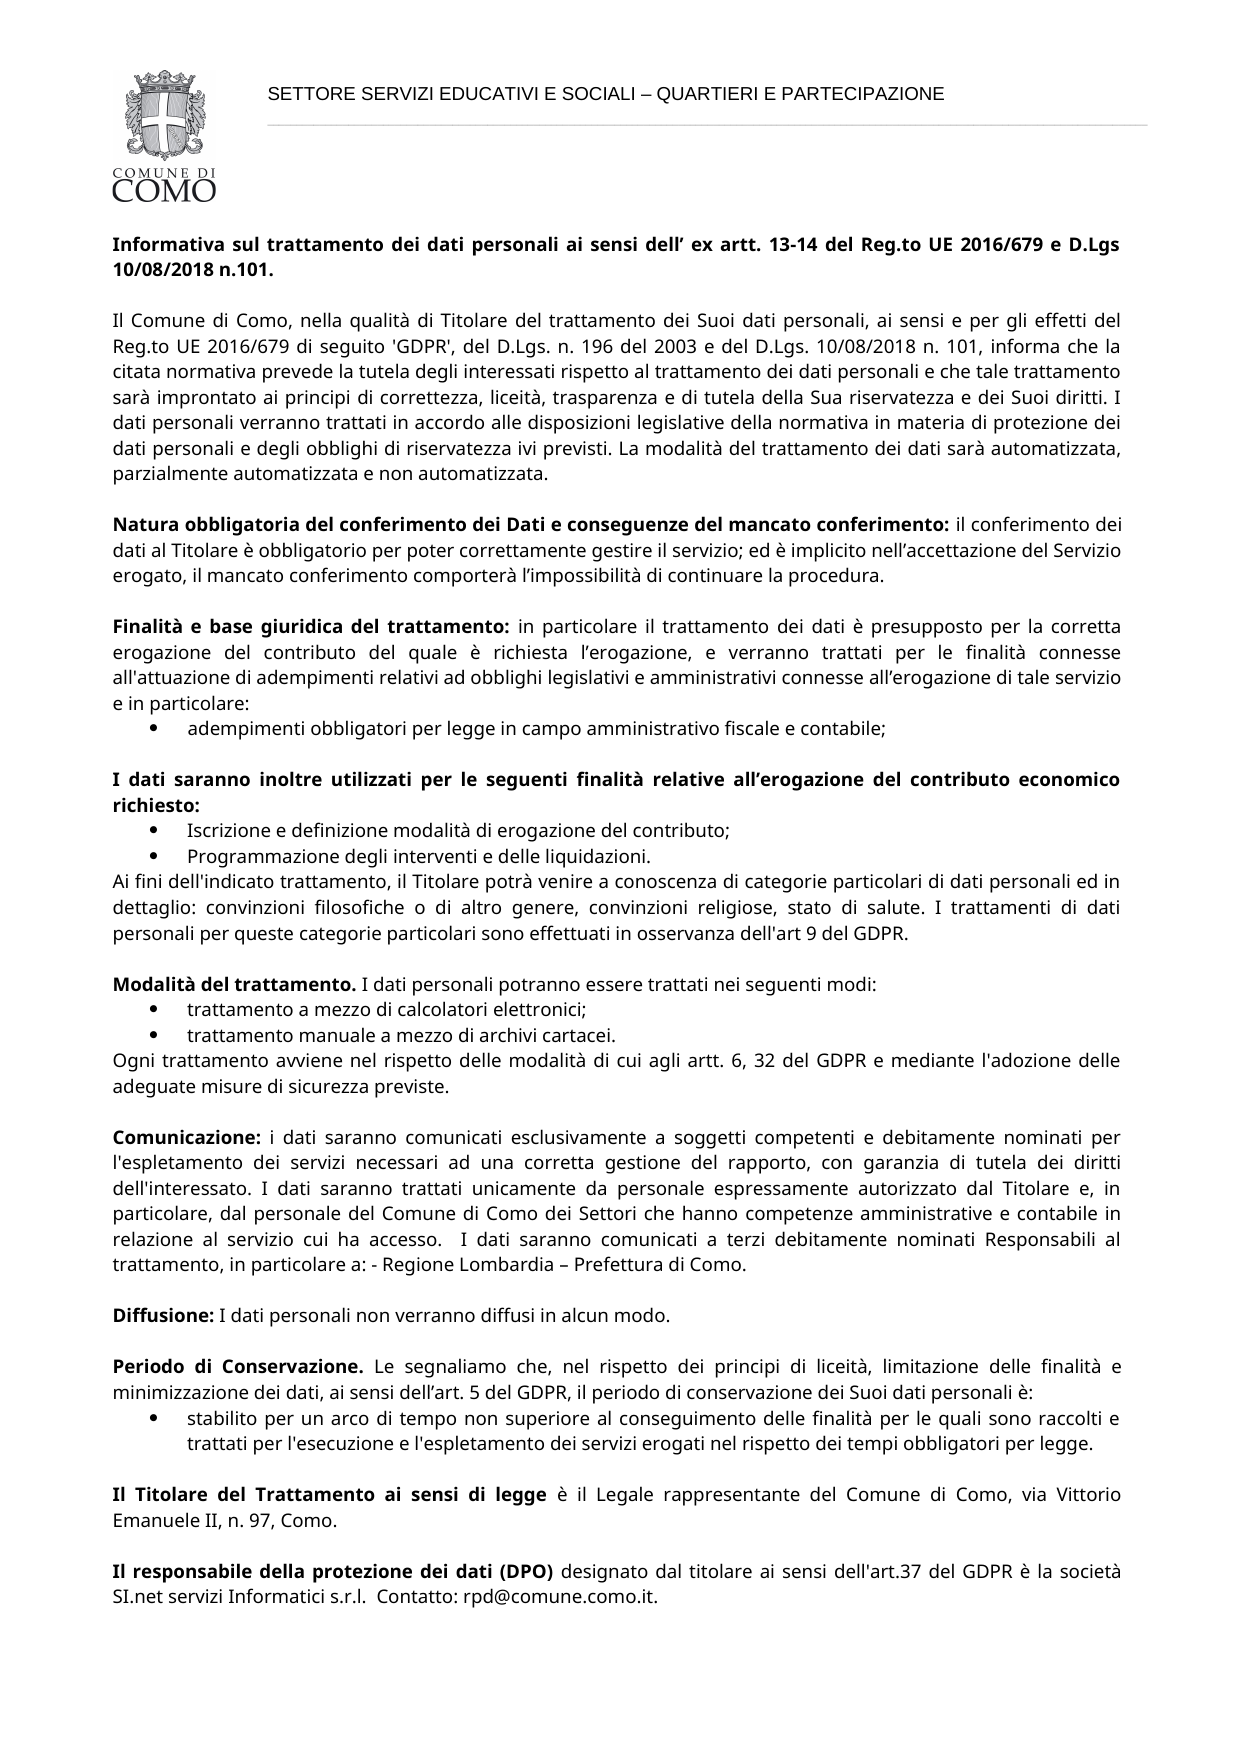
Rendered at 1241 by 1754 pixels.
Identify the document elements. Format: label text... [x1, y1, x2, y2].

text Il responsabile della protezione dei dati (DPO) designato dal titolare ai sensi dell'art.37 del GDPR è la società SI.net servizi Informatici s.r.l. Contatto: rpd@comune.como.it. [112, 1558, 1122, 1609]
text Natura obbligatoria del conferimento dei Dati e conseguenze del mancato conferimento: il conferimento dei dati al Titolare è obbligatorio per poter correttamente gestire il servizio; ed è implicito nell’accettazione del Servizio erogato, il mancato conferimento comporterà l’impossibilità di continuare la procedura. [112, 512, 1122, 588]
list adempimenti obbligatori per legge in campo amministrativo fiscale e contabile; [150, 716, 1122, 741]
text Periodo di Conservazione. Le segnaliamo che, nel rispetto dei principi di liceità, limitazione delle finalità e minimizzazione dei dati, ai sensi dell’art. 5 del GDPR, il periodo di conservazione dei Suoi dati personali è: [112, 1354, 1122, 1405]
text Comunicazione: i dati saranno comunicati esclusivamente a soggetti competenti e debitamente nominati per l'espletamento dei servizi necessari ad una corretta gestione del rapporto, con garanzia di tutela dei diritti dell'interessato. I dati saranno trattati unicamente da personale espressamente autorizzato dal Titolare e, in particolare, dal personale del Comune di Como dei Settori che hanno competenze amministrative e contabile in relazione al servizio cui ha accesso. I dati saranno comunicati a terzi debitamente nominati Responsabili al trattamento, in particolare a: - Regione Lombardia – Prefettura di Como. [112, 1124, 1122, 1277]
text Il Comune di Como, nella qualità di Titolare del trattamento dei Suoi dati personali, ai sensi e per gli effetti del Reg.to UE 2016/679 di seguito 'GDPR', del D.Lgs. n. 196 del 2003 e del D.Lgs. 10/08/2018 n. 101, informa che la citata normativa prevede la tutela degli interessati rispetto al trattamento dei dati personali e che tale trattamento sarà improntato ai principi di correttezza, liceità, trasparenza e di tutela della Sua riservatezza e dei Suoi diritti. I dati personali verranno trattati in accordo alle disposizioni legislative della normativa in materia di protezione dei dati personali e degli obblighi di riservatezza ivi previsti. La modalità del trattamento dei dati sarà automatizzata, parzialmente automatizzata e non automatizzata. [112, 307, 1122, 486]
list Iscrizione e definizione modalità di erogazione del contributo; [150, 818, 1122, 843]
list Programmazione degli interventi e delle liquidazioni. [150, 843, 1122, 869]
text Informativa sul trattamento dei dati personali ai sensi dell’ ex artt. 13-14 del Reg.to UE 2016/679 e D.Lgs 10/08/2018 n.101. [112, 231, 1122, 282]
text Il Titolare del Trattamento ai sensi di legge è il Legale rappresentante del Comune di Como, via Vittorio Emanuele II, n. 97, Como. [112, 1481, 1122, 1532]
list trattamento manuale a mezzo di archivi cartacei. [150, 1022, 1122, 1047]
text Ai fini dell'indicato trattamento, il Titolare potrà venire a conoscenza di categorie particolari di dati personali ed in dettaglio: convinzioni filosofiche o di altro genere, convinzioni religiose, stato di salute. I trattamenti di dati personali per queste categorie particolari sono effettuati in osservanza dell'art 9 del GDPR. [112, 869, 1122, 945]
list stabilito per un arco di tempo non superiore al conseguimento delle finalità per le quali sono raccolti e trattati per l'esecuzione e l'espletamento dei servizi erogati nel rispetto dei tempi obbligatori per legge. [150, 1405, 1122, 1456]
text Diffusione: I dati personali non verranno diffusi in alcun modo. [112, 1303, 1122, 1328]
text Finalità e base giuridica del trattamento: in particolare il trattamento dei dati è presupposto per la corretta erogazione del contributo del quale è richiesta l’erogazione, e verranno trattati per le finalità connesse all'attuazione di adempimenti relativi ad obblighi legislativi e amministrativi connesse all’erogazione di tale servizio e in particolare: [112, 614, 1122, 716]
text Modalità del trattamento. I dati personali potranno essere trattati nei seguenti modi: [112, 971, 1122, 996]
text I dati saranno inoltre utilizzati per le seguenti finalità relative all’erogazione del contributo economico richiesto: [112, 767, 1122, 818]
text Ogni trattamento avviene nel rispetto delle modalità di cui agli artt. 6, 32 del GDPR e mediante l'adozione delle adeguate misure di sicurezza previste. [112, 1047, 1122, 1098]
list trattamento a mezzo di calcolatori elettronici; [150, 996, 1122, 1022]
